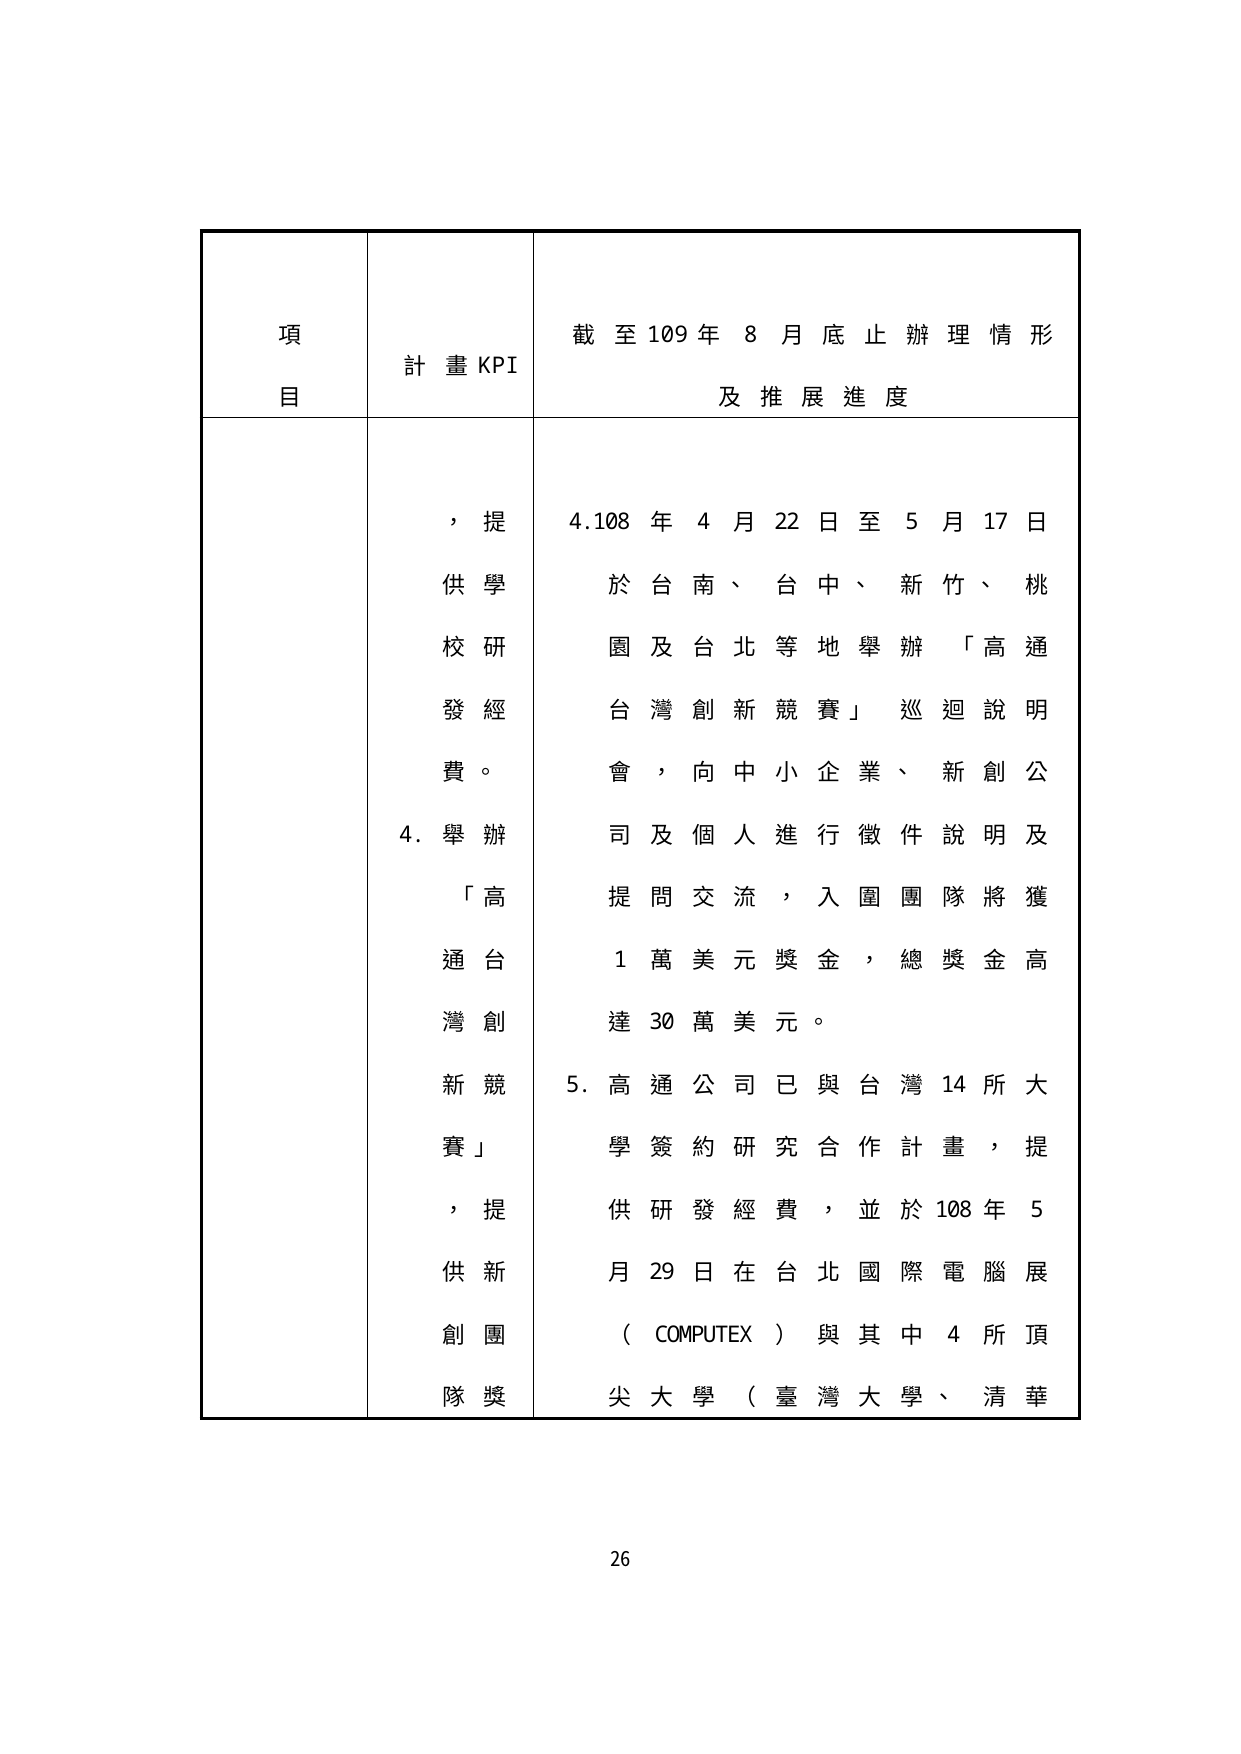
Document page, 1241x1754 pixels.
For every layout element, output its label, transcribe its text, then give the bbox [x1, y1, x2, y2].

table_cell ，提供學校研發經費。 4.舉辦「高通台灣創新競賽」，提供新創團隊獎 [368, 418, 533, 1417]
table_header 計畫KPI [368, 233, 533, 417]
table_cell 4.108年4月22日至5月17日於台南、台中、新竹、桃園及台北等地舉辦「高通台灣創新競賽」巡迴說明會，向中小企業、新創公司及個人進行徵件說明及提問交流，入圍團隊將獲1萬美元獎金，總獎金高達30萬美元。 5.高通公司已與台灣14所大學簽約研究合作計畫，提供研發經費，並於108年5月29日在台北國際電腦展（COMPUTEX）與其中4所頂尖大學（臺灣大學、清華 [534, 418, 1078, 1417]
table_header 項 目 [203, 233, 367, 417]
table_cell [203, 418, 367, 1417]
table_header 截至109年8月底止辦理情形及推展進度 [534, 233, 1078, 417]
